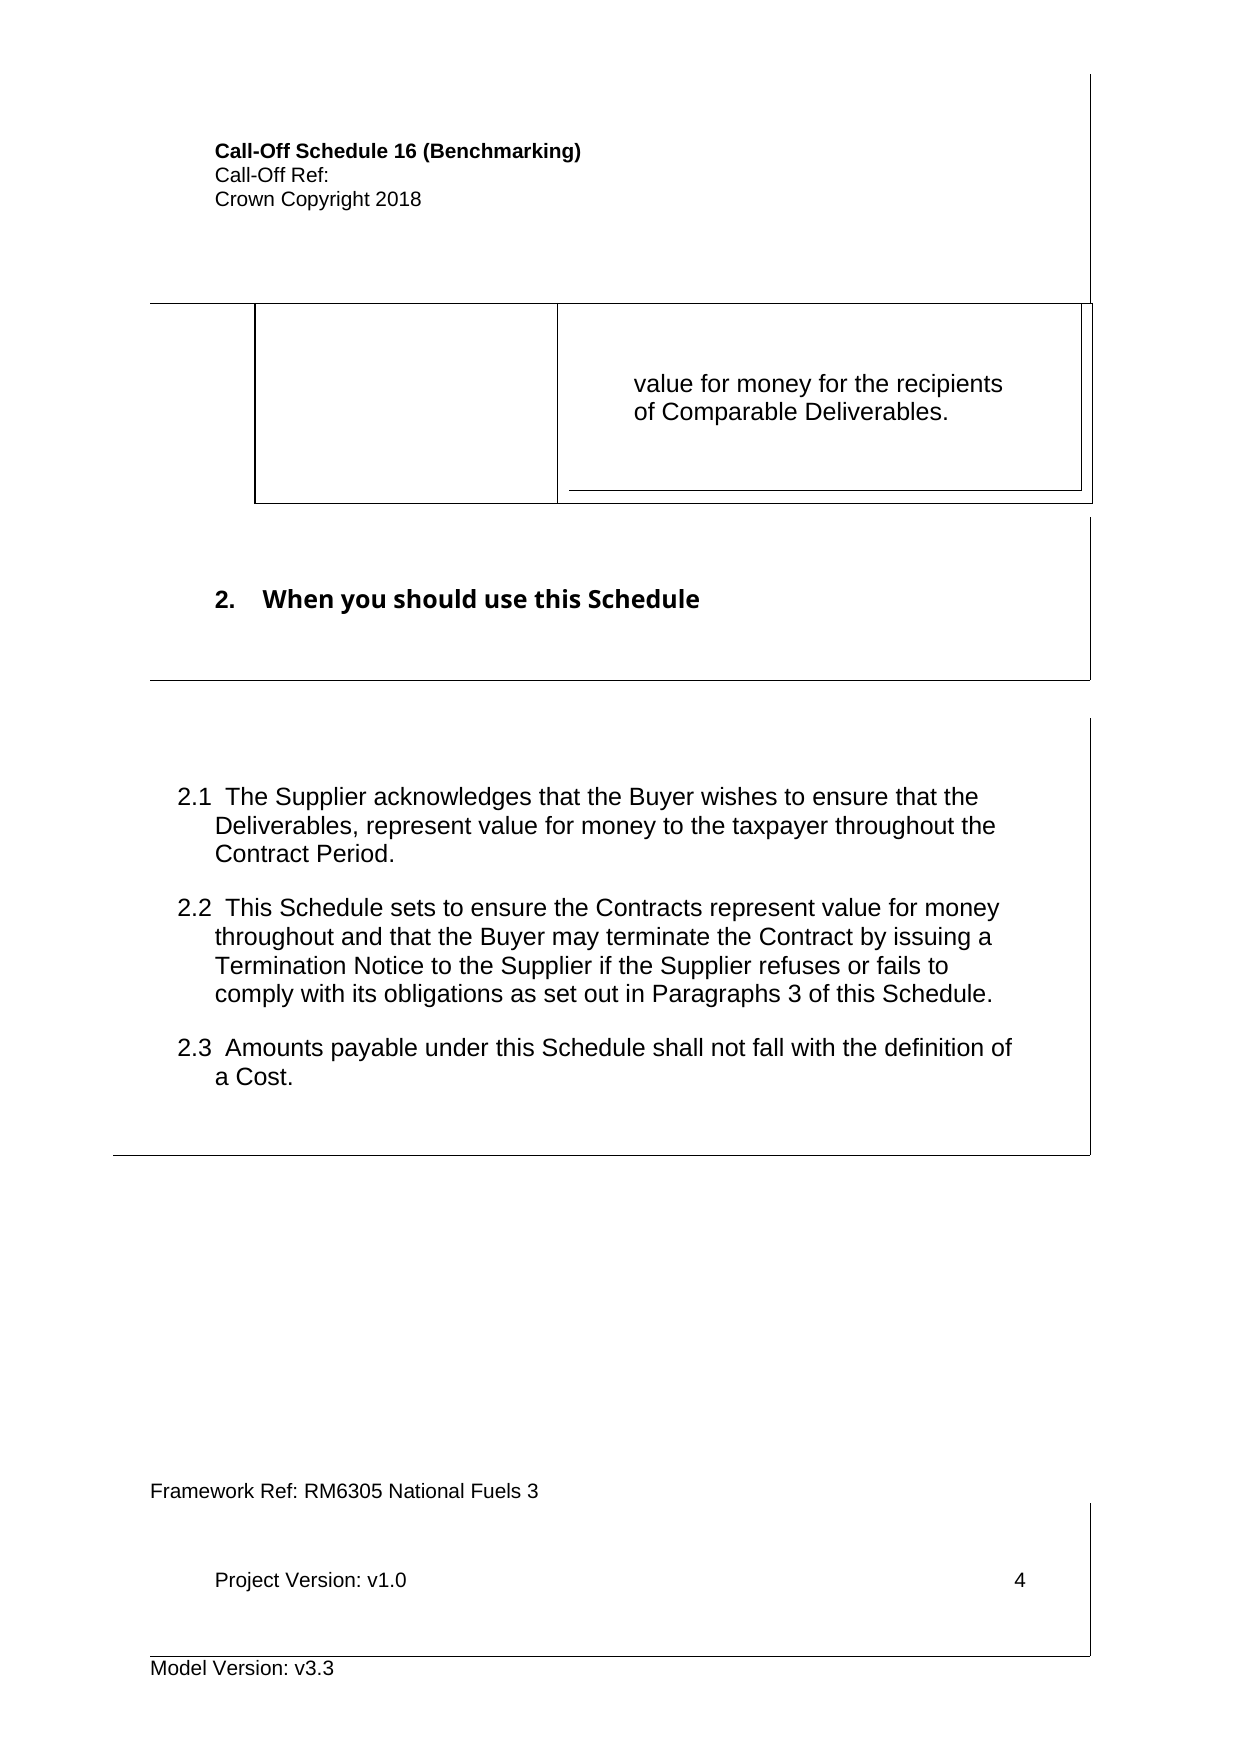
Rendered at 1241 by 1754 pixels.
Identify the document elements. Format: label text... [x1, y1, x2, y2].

list When you should use this Schedule [150, 517, 1090, 680]
table_cell [256, 304, 557, 503]
list Amounts payable under this Schedule shall not fall with the definition of a Cost. [112, 969, 1090, 1155]
list This Schedule sets to ensure the Contracts represent value for money throughout and that the Buyer may terminate the Contract by issuing a Termination Notice to the Supplier if the Supplier refuses or fails to comply with its obligations as set out in Paragraphs 3 of this Schedule. [112, 829, 1090, 969]
table_cell value for money for the recipients of Comparable Deliverables. [558, 304, 1092, 503]
list The Supplier acknowledges that the Buyer wishes to ensure that the Deliverables, represent value for money to the taxpayer throughout the Contract Period. [112, 717, 1090, 829]
